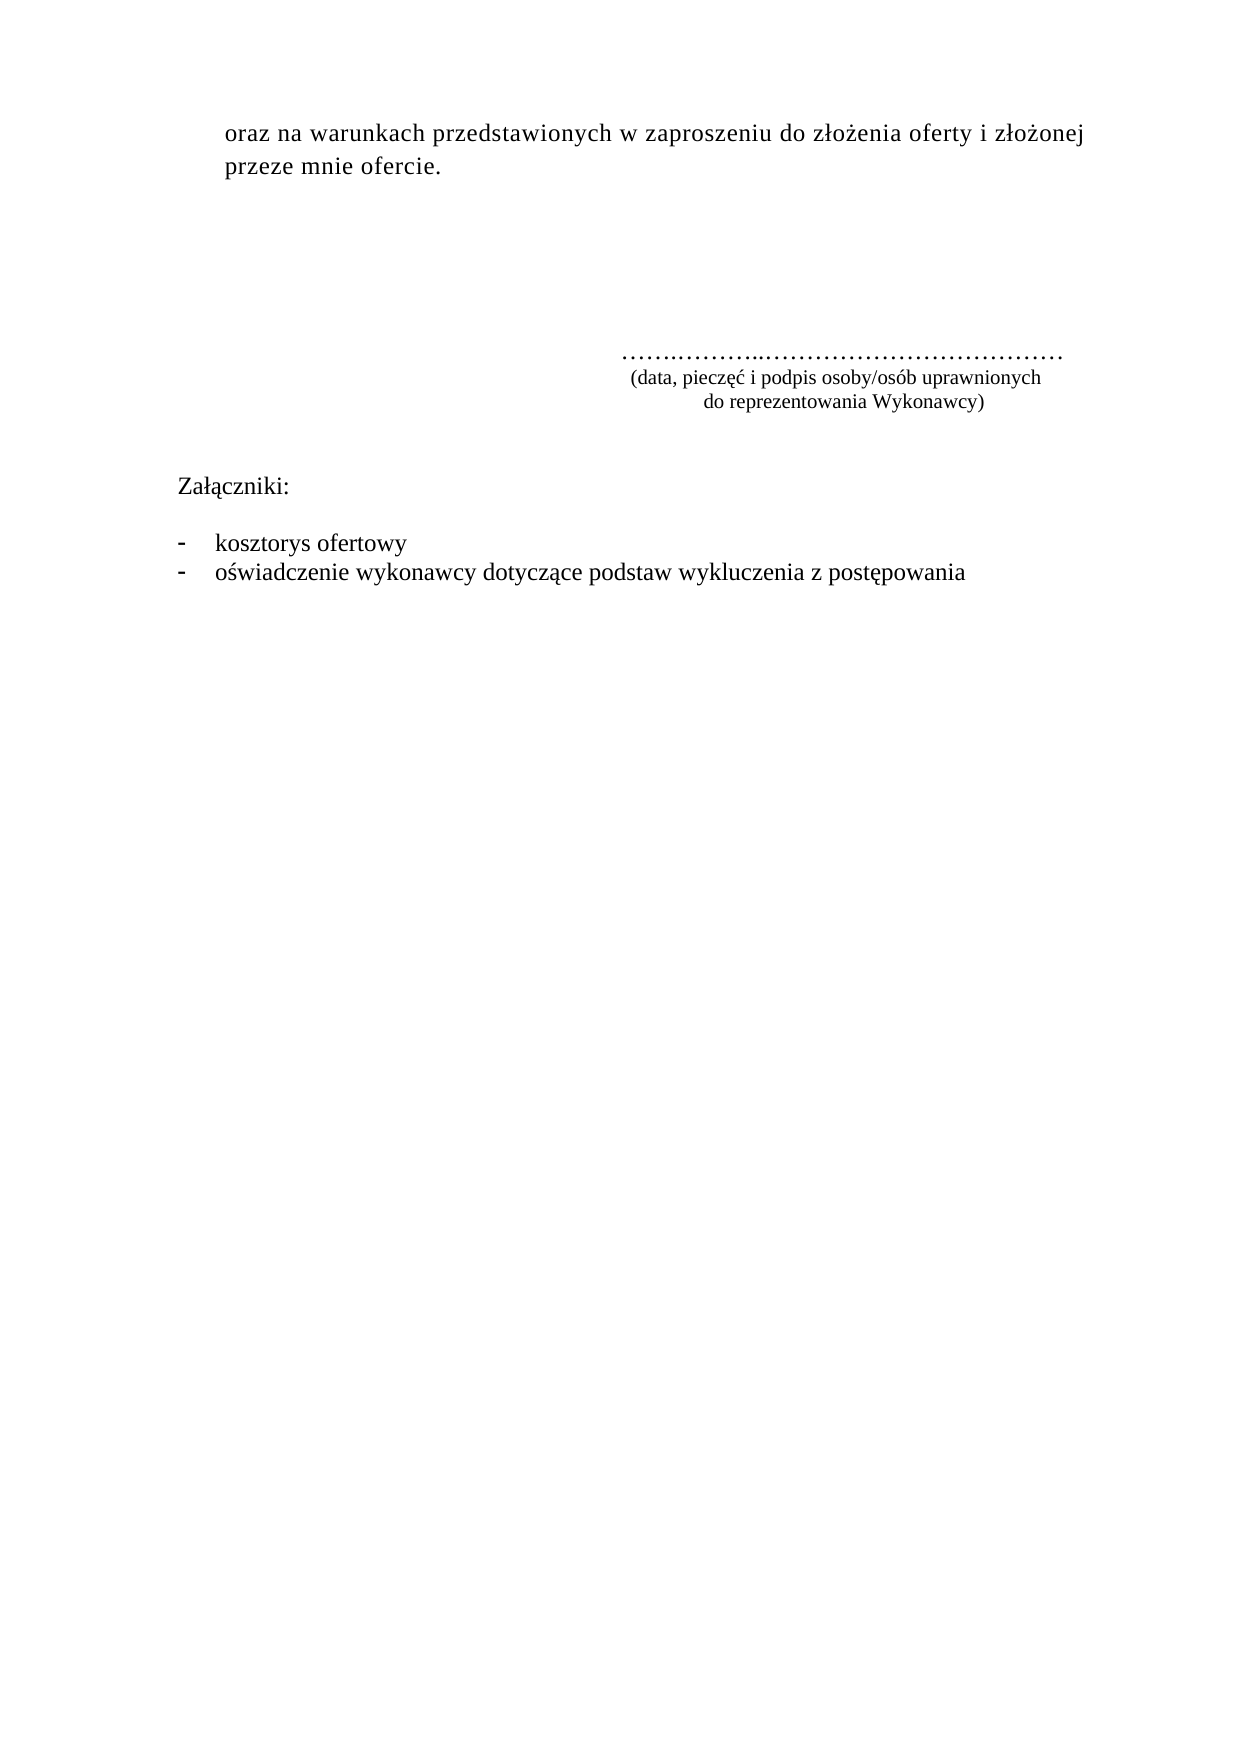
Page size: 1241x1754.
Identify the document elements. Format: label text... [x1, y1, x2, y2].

text (data, pieczęć i podpis osoby/osób uprawnionych [177, 365, 1092, 389]
text Załączniki: [177, 471, 1092, 499]
text …….………..……………………………… [546, 336, 1092, 365]
text do reprezentowania Wykonawcy) [177, 389, 1092, 413]
list oświadczenie wykonawcy dotyczące podstaw wykluczenia z postępowania [177, 557, 1092, 586]
list oraz na warunkach przedstawionych w zaproszeniu do złożenia oferty i złożonej przeze mnie ofercie. [195, 118, 1087, 180]
list kosztorys ofertowy [177, 528, 1092, 557]
